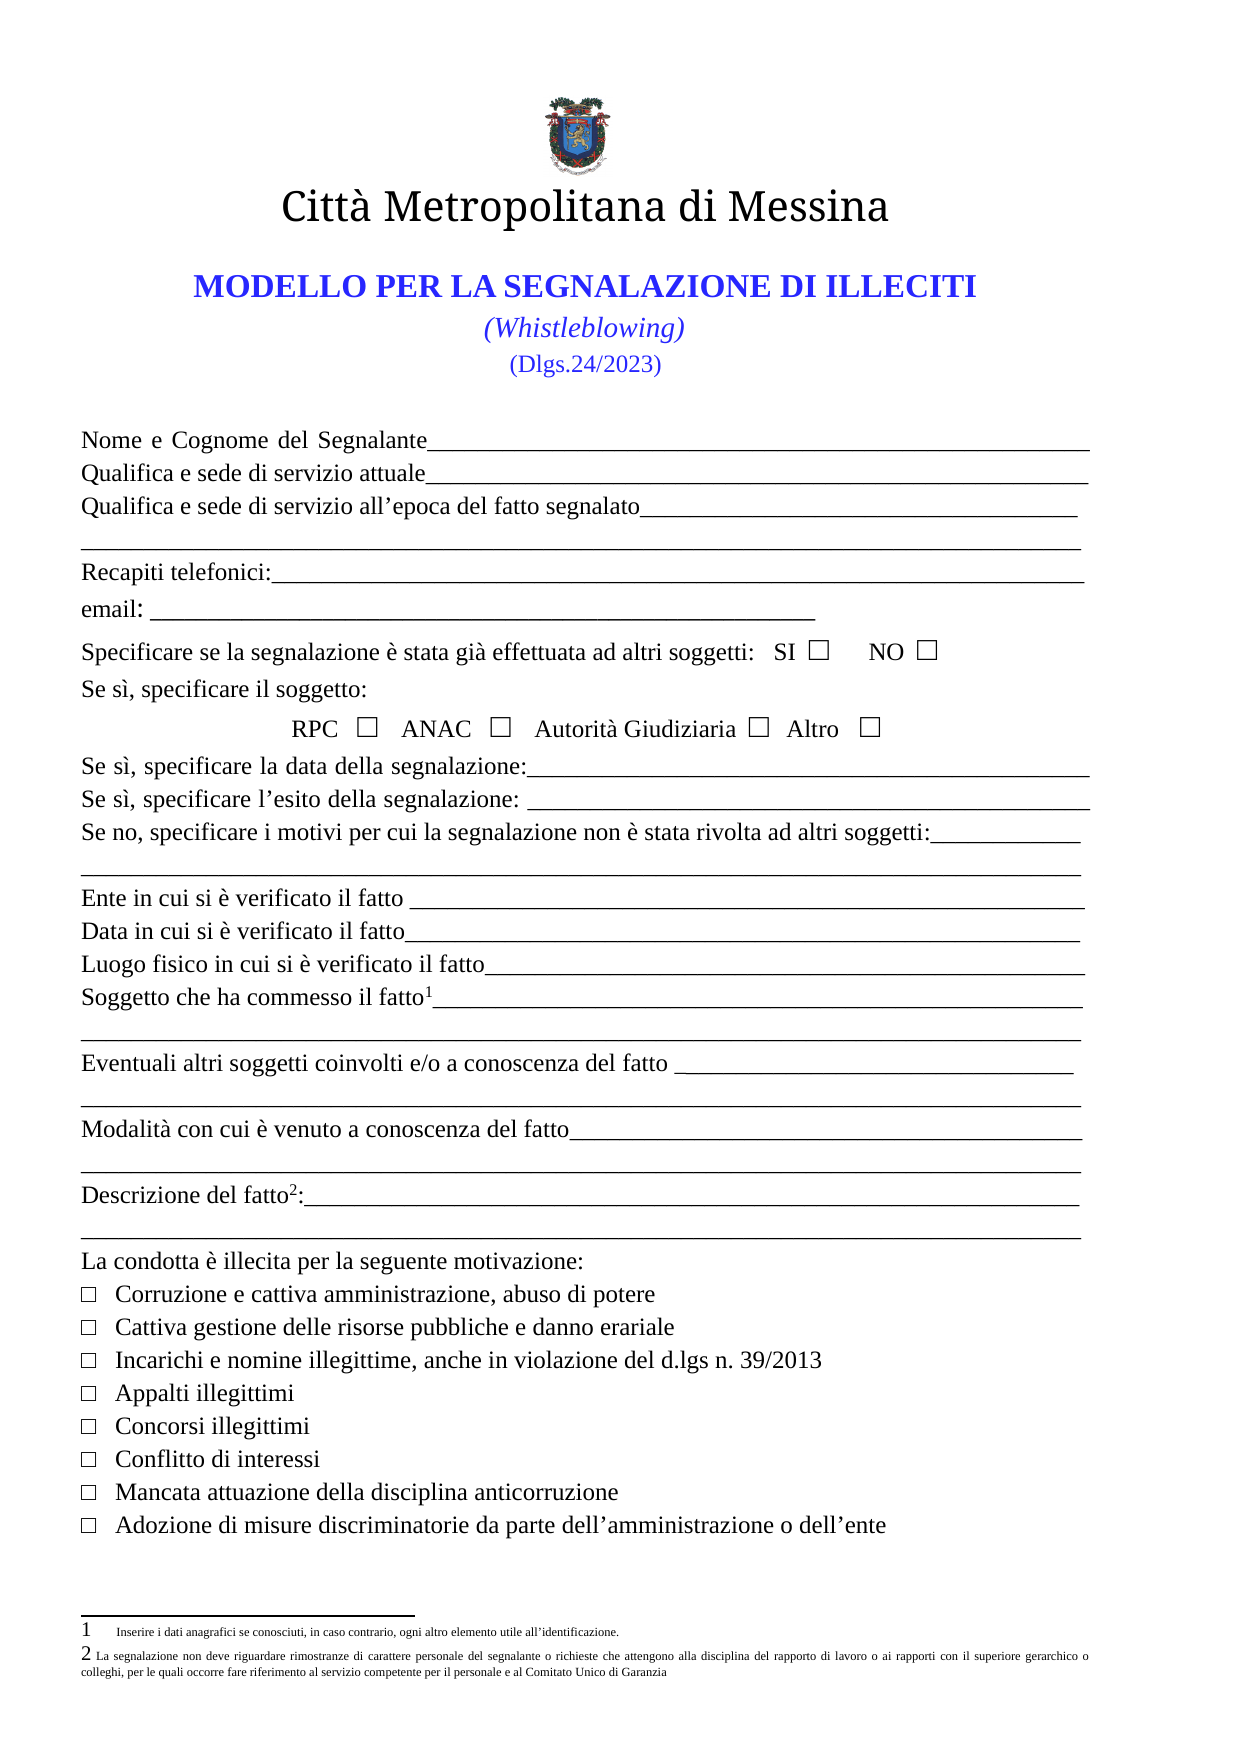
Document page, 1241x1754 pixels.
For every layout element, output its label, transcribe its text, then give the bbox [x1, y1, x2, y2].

text □ Mancata attuazione della disciplina anticorruzione [81, 1477, 1090, 1506]
text email: __________________________________________________________ [81, 591, 1090, 624]
text Inserire i dati anagrafici se conosciuti, in caso contrario, ogni altro elemento utile all’identificazione. [81, 1616, 1090, 1641]
text □ Cattiva gestione delle risorse pubbliche e danno erariale [81, 1312, 1090, 1341]
text Nome e Cognome del Segnalante_____________________________________________________ Qualifica e sede di servizio attuale_____________________________________________________ [81, 425, 1090, 487]
text MODELLO PER LA SegnalazionE DI illecitI [81, 266, 1090, 304]
text ________________________________________________________________________________ Descrizione del fatto:______________________________________________________________ [81, 1147, 1090, 1209]
text □ Corruzione e cattiva amministrazione, abuso di potere [81, 1279, 1090, 1308]
text (Whistleblowing) [81, 310, 1090, 344]
text □ Adozione di misure discriminatorie da parte dell’amministrazione o dell’ente [81, 1510, 1090, 1539]
text □ Conflitto di interessi [81, 1444, 1090, 1473]
text RPC □ ANAC □ Autorità Giudiziaria □ Altro □ [81, 707, 1090, 745]
text □ Appalti illegittimi [81, 1378, 1090, 1407]
text Se sì, specificare il soggetto: [81, 674, 1090, 702]
text Se sì, specificare la data della segnalazione:_____________________________________________ Se sì, specificare l’esito della segnalazione: _____________________________________________ Se no, specificare i motivi per cui la segnalazione non è stata rivolta ad altri soggetti:____________ [81, 751, 1090, 846]
text Ente in cui si è verificato il fatto ______________________________________________________ Data in cui si è verificato il fatto______________________________________________________ Luogo fisico in cui si è verificato il fatto________________________________________________ Soggetto che ha commesso il fatto____________________________________________________ [81, 883, 1090, 1011]
text □ Incarichi e nomine illegittime, anche in violazione del d.lgs n. 39/2013 [81, 1345, 1090, 1374]
text ________________________________________________________________________________ La condotta è illecita per la seguente motivazione: [81, 1213, 1090, 1275]
text ________________________________________________________________________________ Eventuali altri soggetti coinvolti e/o a conoscenza del fatto ________________________________ [81, 1015, 1090, 1077]
text ________________________________________________________________________________ Recapiti telefonici:_________________________________________________________________ [81, 524, 1090, 586]
text ________________________________________________________________________________ Modalità con cui è venuto a conoscenza del fatto_________________________________________ [81, 1081, 1090, 1143]
text (Dlgs.24/2023) [81, 349, 1090, 378]
text Specificare se la segnalazione è stata già effettuata ad altri soggetti: SI □ NO □ [81, 630, 1090, 668]
text ________________________________________________________________________________ [81, 850, 1090, 879]
text Qualifica e sede di servizio all’epoca del fatto segnalato___________________________________ [81, 491, 1090, 520]
picture [542, 95, 614, 177]
text La segnalazione non deve riguardare rimostranze di carattere personale del segnalante o richieste che attengono alla disciplina del rapporto di lavoro o ai rapporti con il superiore gerarchico o colleghi, per le quali occorre fare riferimento al servizio competente per il personale e al Comitato Unico di Garanzia [81, 1641, 1090, 1679]
text □ Concorsi illegittimi [81, 1411, 1090, 1440]
